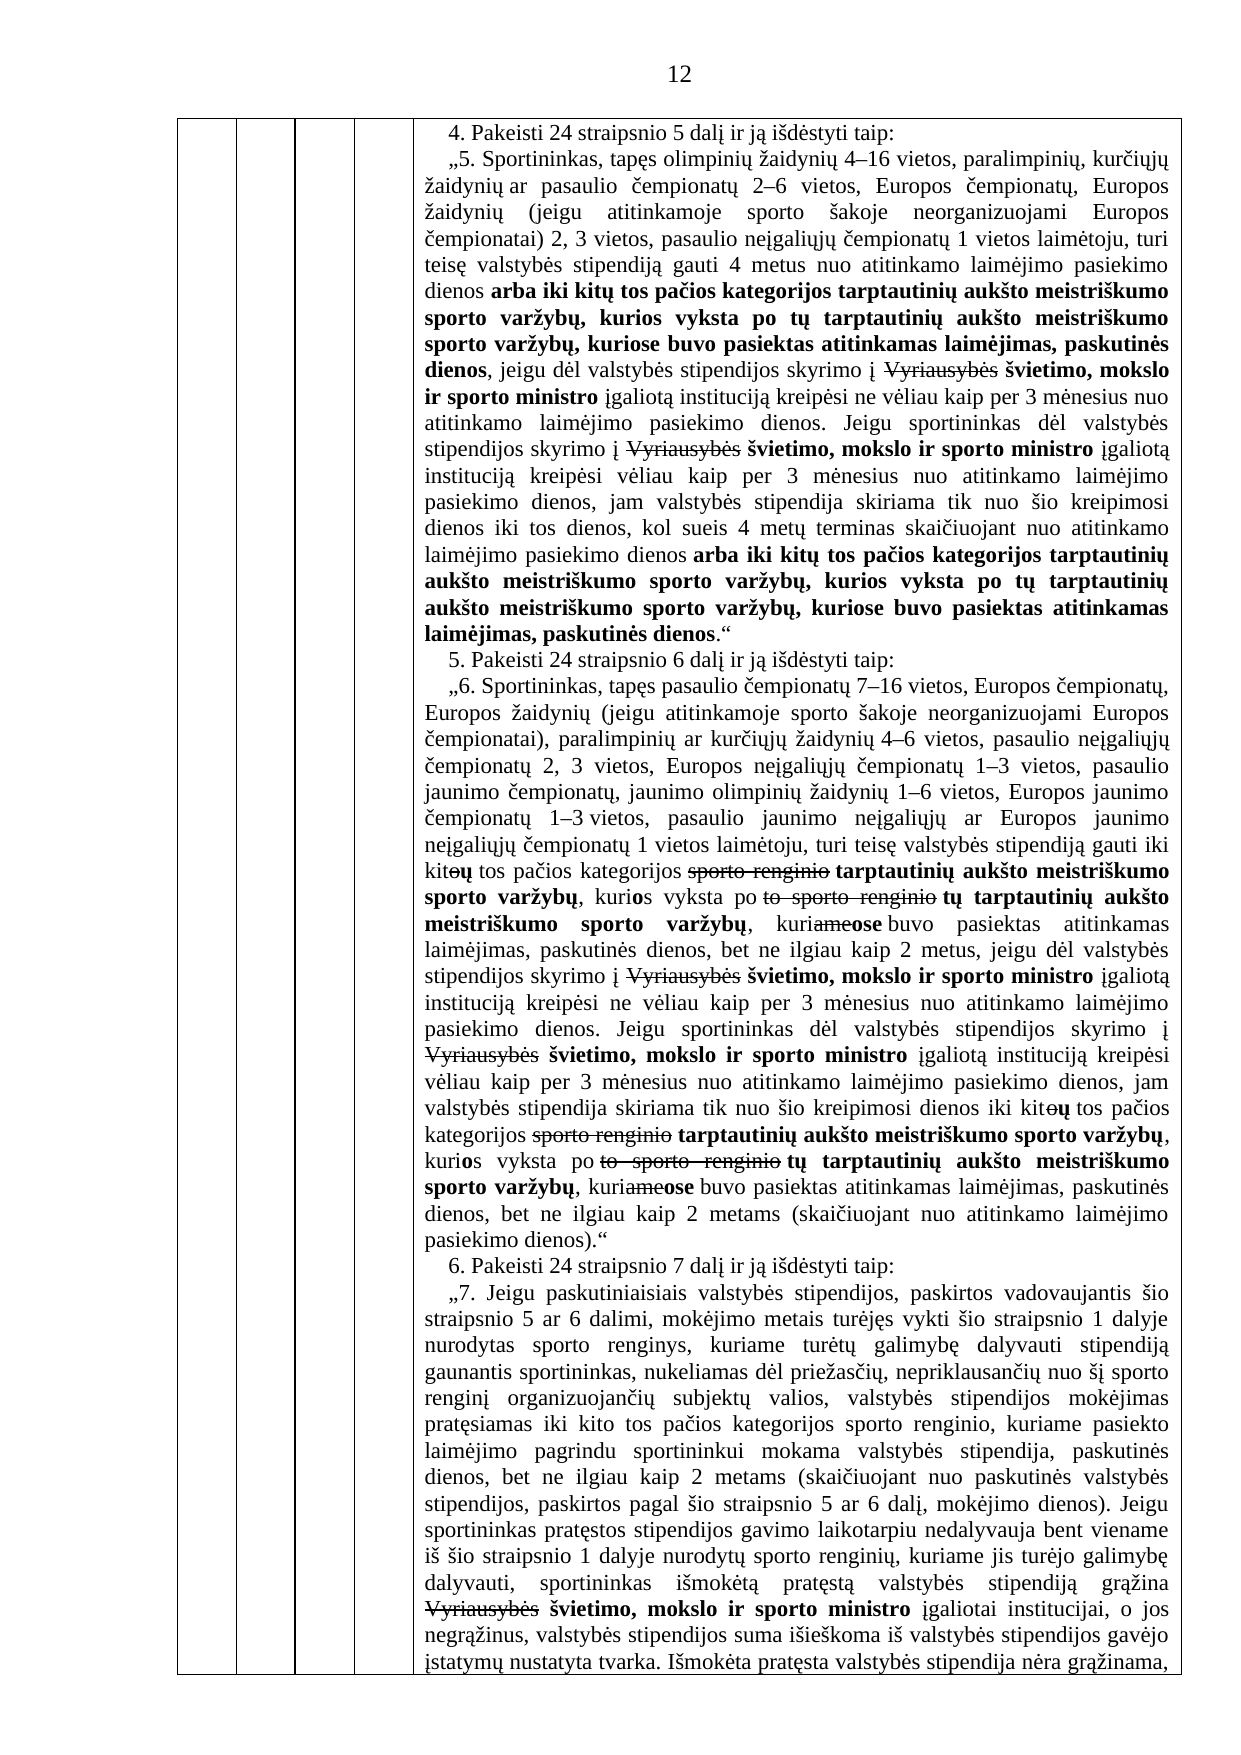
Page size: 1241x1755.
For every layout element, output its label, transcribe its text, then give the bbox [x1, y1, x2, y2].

table_cell [355, 119, 413, 1674]
table_cell [237, 119, 294, 1674]
table_cell [296, 119, 354, 1674]
table_cell 4. Pakeisti 24 straipsnio 5 dalį ir ją išdėstyti taip: „5. Sportininkas, tapęs olimpinių žaidynių 4–16 vietos, paralimpinių, kurčiųjų žaidynių ar pasaulio čempionatų 2–6 vietos, Europos čempionatų, Europos žaidynių (jeigu atitinkamoje sporto šakoje neorganizuojami Europos čempionatai) 2, 3 vietos, pasaulio neįgaliųjų čempionatų 1 vietos laimėtoju, turi teisę valstybės stipendiją gauti 4 metus nuo atitinkamo laimėjimo pasiekimo dienos arba iki kitų tos pačios kategorijos tarptautinių aukšto meistriškumo sporto varžybų, kurios vyksta po tų tarptautinių aukšto meistriškumo sporto varžybų, kuriose buvo pasiektas atitinkamas laimėjimas, paskutinės dienos, jeigu dėl valstybės stipendijos skyrimo į Vyriausybės švietimo, mokslo ir sporto ministro įgaliotą instituciją kreipėsi ne vėliau kaip per 3 mėnesius nuo atitinkamo laimėjimo pasiekimo dienos. Jeigu sportininkas dėl valstybės stipendijos skyrimo į Vyriausybės švietimo, mokslo ir sporto ministro įgaliotą instituciją kreipėsi vėliau kaip per 3 mėnesius nuo atitinkamo laimėjimo pasiekimo dienos, jam valstybės stipendija skiriama tik nuo šio kreipimosi dienos iki tos dienos, kol sueis 4 metų terminas skaičiuojant nuo atitinkamo laimėjimo pasiekimo dienos arba iki kitų tos pačios kategorijos tarptautinių aukšto meistriškumo sporto varžybų, kurios vyksta po tų tarptautinių aukšto meistriškumo sporto varžybų, kuriose buvo pasiektas atitinkamas laimėjimas, paskutinės dienos.“ 5. Pakeisti 24 straipsnio 6 dalį ir ją išdėstyti taip: „6. Sportininkas, tapęs pasaulio čempionatų 7–16 vietos, Europos čempionatų, Europos žaidynių (jeigu atitinkamoje sporto šakoje neorganizuojami Europos čempionatai), paralimpinių ar kurčiųjų žaidynių 4–6 vietos, pasaulio neįgaliųjų čempionatų 2, 3 vietos, Europos neįgaliųjų čempionatų 1–3 vietos, pasaulio jaunimo čempionatų, jaunimo olimpinių žaidynių 1–6 vietos, Europos jaunimo čempionatų 1–3 vietos, pasaulio jaunimo neįgaliųjų ar Europos jaunimo neįgaliųjų čempionatų 1 vietos laimėtoju, turi teisę valstybės stipendiją gauti iki kitoų tos pačios kategorijos sporto renginio tarptautinių aukšto meistriškumo sporto varžybų, kurios vyksta po to sporto renginio tų tarptautinių aukšto meistriškumo sporto varžybų, kuriameose buvo pasiektas atitinkamas laimėjimas, paskutinės dienos, bet ne ilgiau kaip 2 metus, jeigu dėl valstybės stipendijos skyrimo į Vyriausybės švietimo, mokslo ir sporto ministro įgaliotą instituciją kreipėsi ne vėliau kaip per 3 mėnesius nuo atitinkamo laimėjimo pasiekimo dienos. Jeigu sportininkas dėl valstybės stipendijos skyrimo į Vyriausybės švietimo, mokslo ir sporto ministro įgaliotą instituciją kreipėsi vėliau kaip per 3 mėnesius nuo atitinkamo laimėjimo pasiekimo dienos, jam valstybės stipendija skiriama tik nuo šio kreipimosi dienos iki kitoų tos pačios kategorijos sporto renginio tarptautinių aukšto meistriškumo sporto varžybų, kurios vyksta po to sporto renginio tų tarptautinių aukšto meistriškumo sporto varžybų, kuriameose buvo pasiektas atitinkamas laimėjimas, paskutinės dienos, bet ne ilgiau kaip 2 metams (skaičiuojant nuo atitinkamo laimėjimo pasiekimo dienos).“ 6. Pakeisti 24 straipsnio 7 dalį ir ją išdėstyti taip: „7. Jeigu paskutiniaisiais valstybės stipendijos, paskirtos vadovaujantis šio straipsnio 5 ar 6 dalimi, mokėjimo metais turėjęs vykti šio straipsnio 1 dalyje nurodytas sporto renginys, kuriame turėtų galimybę dalyvauti stipendiją gaunantis sportininkas, nukeliamas dėl priežasčių, nepriklausančių nuo šį sporto renginį organizuojančių subjektų valios, valstybės stipendijos mokėjimas pratęsiamas iki kito tos pačios kategorijos sporto renginio, kuriame pasiekto laimėjimo pagrindu sportininkui mokama valstybės stipendija, paskutinės dienos, bet ne ilgiau kaip 2 metams (skaičiuojant nuo paskutinės valstybės stipendijos, paskirtos pagal šio straipsnio 5 ar 6 dalį, mokėjimo dienos). Jeigu sportininkas pratęstos stipendijos gavimo laikotarpiu nedalyvauja bent viename iš šio straipsnio 1 dalyje nurodytų sporto renginių, kuriame jis turėjo galimybę dalyvauti, sportininkas išmokėtą pratęstą valstybės stipendiją grąžina Vyriausybės švietimo, mokslo ir sporto ministro įgaliotai institucijai, o jos negrąžinus, valstybės stipendijos suma išieškoma iš valstybės stipendijos gavėjo įstatymų nustatyta tvarka. Išmokėta pratęsta valstybės stipendija nėra grąžinama, [414, 119, 1181, 1674]
table_cell [178, 119, 236, 1674]
